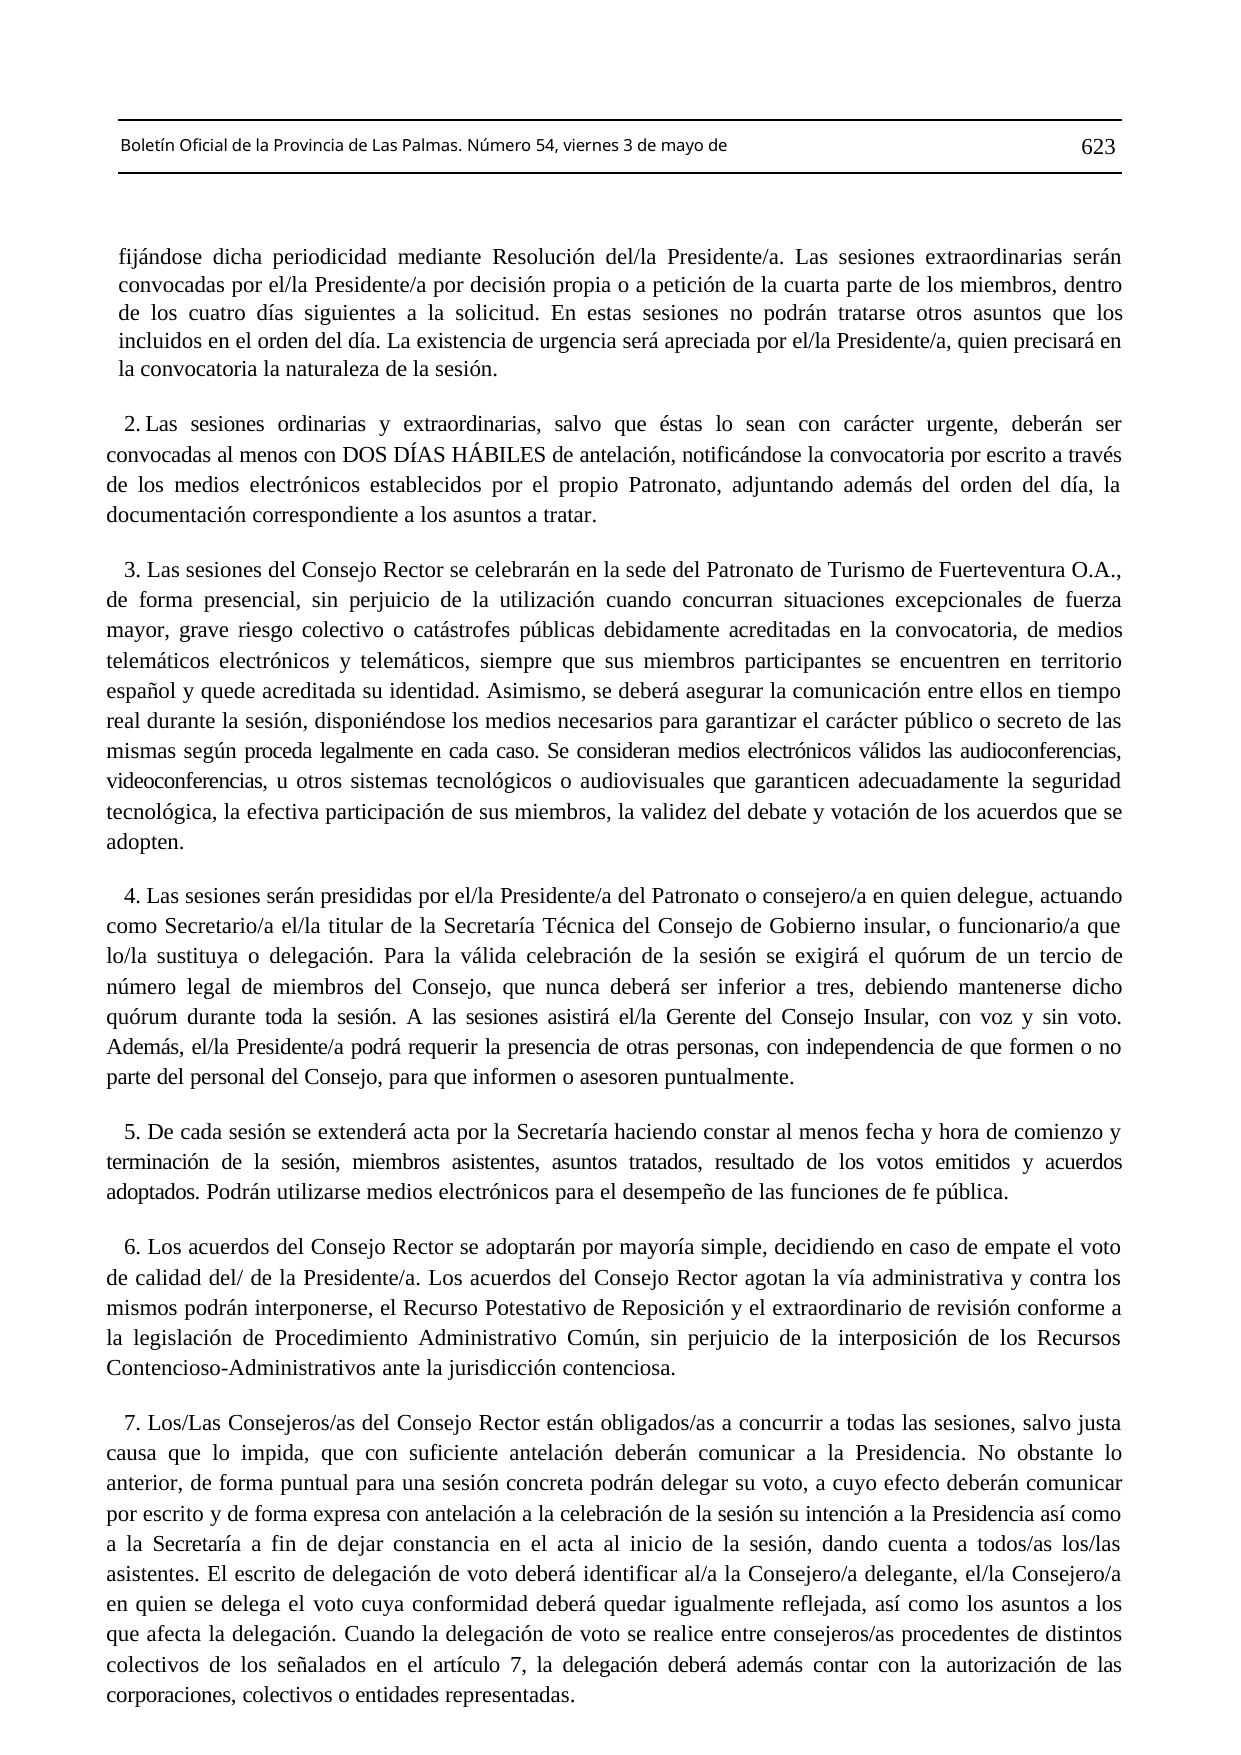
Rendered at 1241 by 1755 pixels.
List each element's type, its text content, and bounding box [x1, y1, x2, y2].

list De cada sesión se extenderá acta por la Secretaría haciendo constar al menos fecha y hora de comienzo y terminación de la sesión, miembros asistentes, asuntos tratados, resultado de los votos emitidos y acuerdos adoptados. Podrán utilizarse medios electrónicos para el desempeño de las funciones de fe pública. [106, 1118, 1123, 1205]
text fijándose dicha periodicidad mediante Resolución del/la Presidente/a. Las sesiones extraordinarias serán convocadas por el/la Presidente/a por decisión propia o a petición de la cuarta parte de los miembros, dentro de los cuatro días siguientes a la solicitud. En estas sesiones no podrán tratarse otros asuntos que los incluidos en el orden del día. La existencia de urgencia será apreciada por el/la Presidente/a, quien precisará en la convocatoria la naturaleza de la sesión. [118, 243, 1123, 382]
list Los/Las Consejeros/as del Consejo Rector están obligados/as a concurrir a todas las sesiones, salvo justa causa que lo impida, que con suficiente antelación deberán comunicar a la Presidencia. No obstante lo anterior, de forma puntual para una sesión concreta podrán delegar su voto, a cuyo efecto deberán comunicar por escrito y de forma expresa con antelación a la celebración de la sesión su intención a la Presidencia así como a la Secretaría a fin de dejar constancia en el acta al inicio de la sesión, dando cuenta a todos/as los/las asistentes. El escrito de delegación de voto deberá identificar al/a la Consejero/a delegante, el/la Consejero/a en quien se delega el voto cuya conformidad deberá quedar igualmente reflejada, así como los asuntos a los que afecta la delegación. Cuando la delegación de voto se realice entre consejeros/as procedentes de distintos colectivos de los señalados en el artículo 7, la delegación deberá además contar con la autorización de las corporaciones, colectivos o entidades representadas. [106, 1409, 1123, 1707]
list Las sesiones del Consejo Rector se celebrarán en la sede del Patronato de Turismo de Fuerteventura O.A., de forma presencial, sin perjuicio de la utilización cuando concurran situaciones excepcionales de fuerza mayor, grave riesgo colectivo o catástrofes públicas debidamente acreditadas en la convocatoria, de medios telemáticos electrónicos y telemáticos, siempre que sus miembros participantes se encuentren en territorio español y quede acreditada su identidad. Asimismo, se deberá asegurar la comunicación entre ellos en tiempo real durante la sesión, disponiéndose los medios necesarios para garantizar el carácter público o secreto de las mismas según proceda legalmente en cada caso. Se consideran medios electrónicos válidos las audioconferencias, videoconferencias, u otros sistemas tecnológicos o audiovisuales que garanticen adecuadamente la seguridad tecnológica, la efectiva participación de sus miembros, la validez del debate y votación de los acuerdos que se adopten. [106, 556, 1123, 854]
list Las sesiones ordinarias y extraordinarias, salvo que éstas lo sean con carácter urgente, deberán ser convocadas al menos con DOS DÍAS HÁBILES de antelación, notificándose la convocatoria por escrito a través de los medios electrónicos establecidos por el propio Patronato, adjuntando además del orden del día, la documentación correspondiente a los asuntos a tratar. [106, 411, 1123, 527]
list Las sesiones serán presididas por el/la Presidente/a del Patronato o consejero/a en quien delegue, actuando como Secretario/a el/la titular de la Secretaría Técnica del Consejo de Gobierno insular, o funcionario/a que lo/la sustituya o delegación. Para la válida celebración de la sesión se exigirá el quórum de un tercio de número legal de miembros del Consejo, que nunca deberá ser inferior a tres, debiendo mantenerse dicho quórum durante toda la sesión. A las sesiones asistirá el/la Gerente del Consejo Insular, con voz y sin voto. Además, el/la Presidente/a podrá requerir la presencia de otras personas, con independencia de que formen o no parte del personal del Consejo, para que informen o asesoren puntualmente. [106, 882, 1123, 1090]
list Los acuerdos del Consejo Rector se adoptarán por mayoría simple, decidiendo en caso de empate el voto de calidad del/ de la Presidente/a. Los acuerdos del Consejo Rector agotan la vía administrativa y contra los mismos podrán interponerse, el Recurso Potestativo de Reposición y el extraordinario de revisión conforme a la legislación de Procedimiento Administrativo Común, sin perjuicio de la interposición de los Recursos Contencioso-Administrativos ante la jurisdicción contenciosa. [106, 1233, 1123, 1381]
